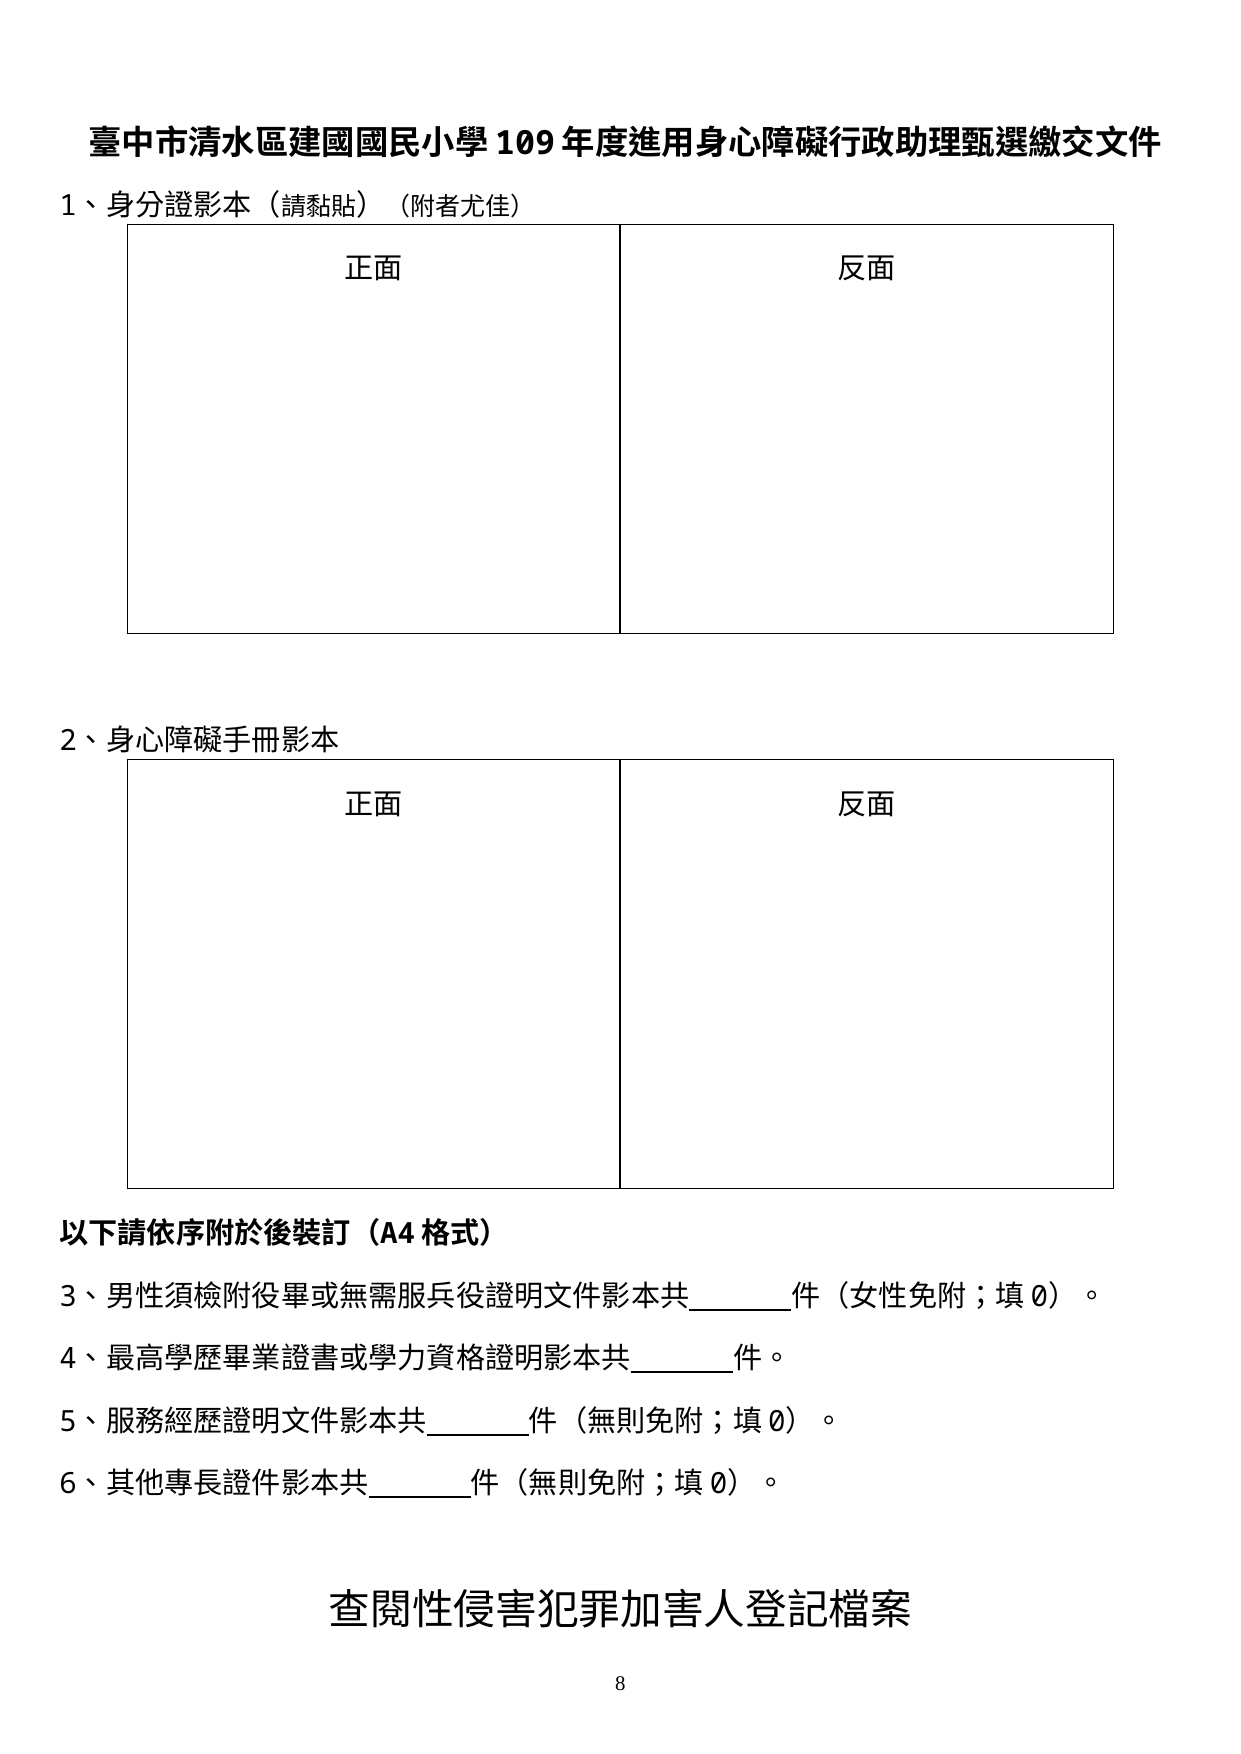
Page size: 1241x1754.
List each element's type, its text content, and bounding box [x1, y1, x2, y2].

table_header 反面 [621, 225, 1113, 633]
table_header 正面 [128, 760, 619, 1188]
text 1、身分證影本（請黏貼）（附者尤佳） [59, 161, 1181, 223]
text 3、男性須檢附役畢或無需服兵役證明文件影本共 件（女性免附；填0）。 [59, 1252, 1181, 1314]
text 臺中市清水區建國國民小學109年度進用身心障礙行政助理甄選繳交文件 [59, 98, 1190, 161]
table_header 反面 [621, 760, 1113, 1188]
table_header 正面 [128, 225, 619, 633]
text 5、服務經歷證明文件影本共 件（無則免附；填0）。 [59, 1377, 1181, 1439]
text 2、身心障礙手冊影本 [59, 697, 1181, 759]
text 以下請依序附於後裝訂（A4格式） [59, 1189, 1181, 1252]
text 6、其他專長證件影本共 件（無則免附；填0）。 [59, 1439, 1181, 1502]
text 查閱性侵害犯罪加害人登記檔案 [59, 1564, 1181, 1627]
text 4、最高學歷畢業證書或學力資格證明影本共 件。 [59, 1314, 1181, 1377]
